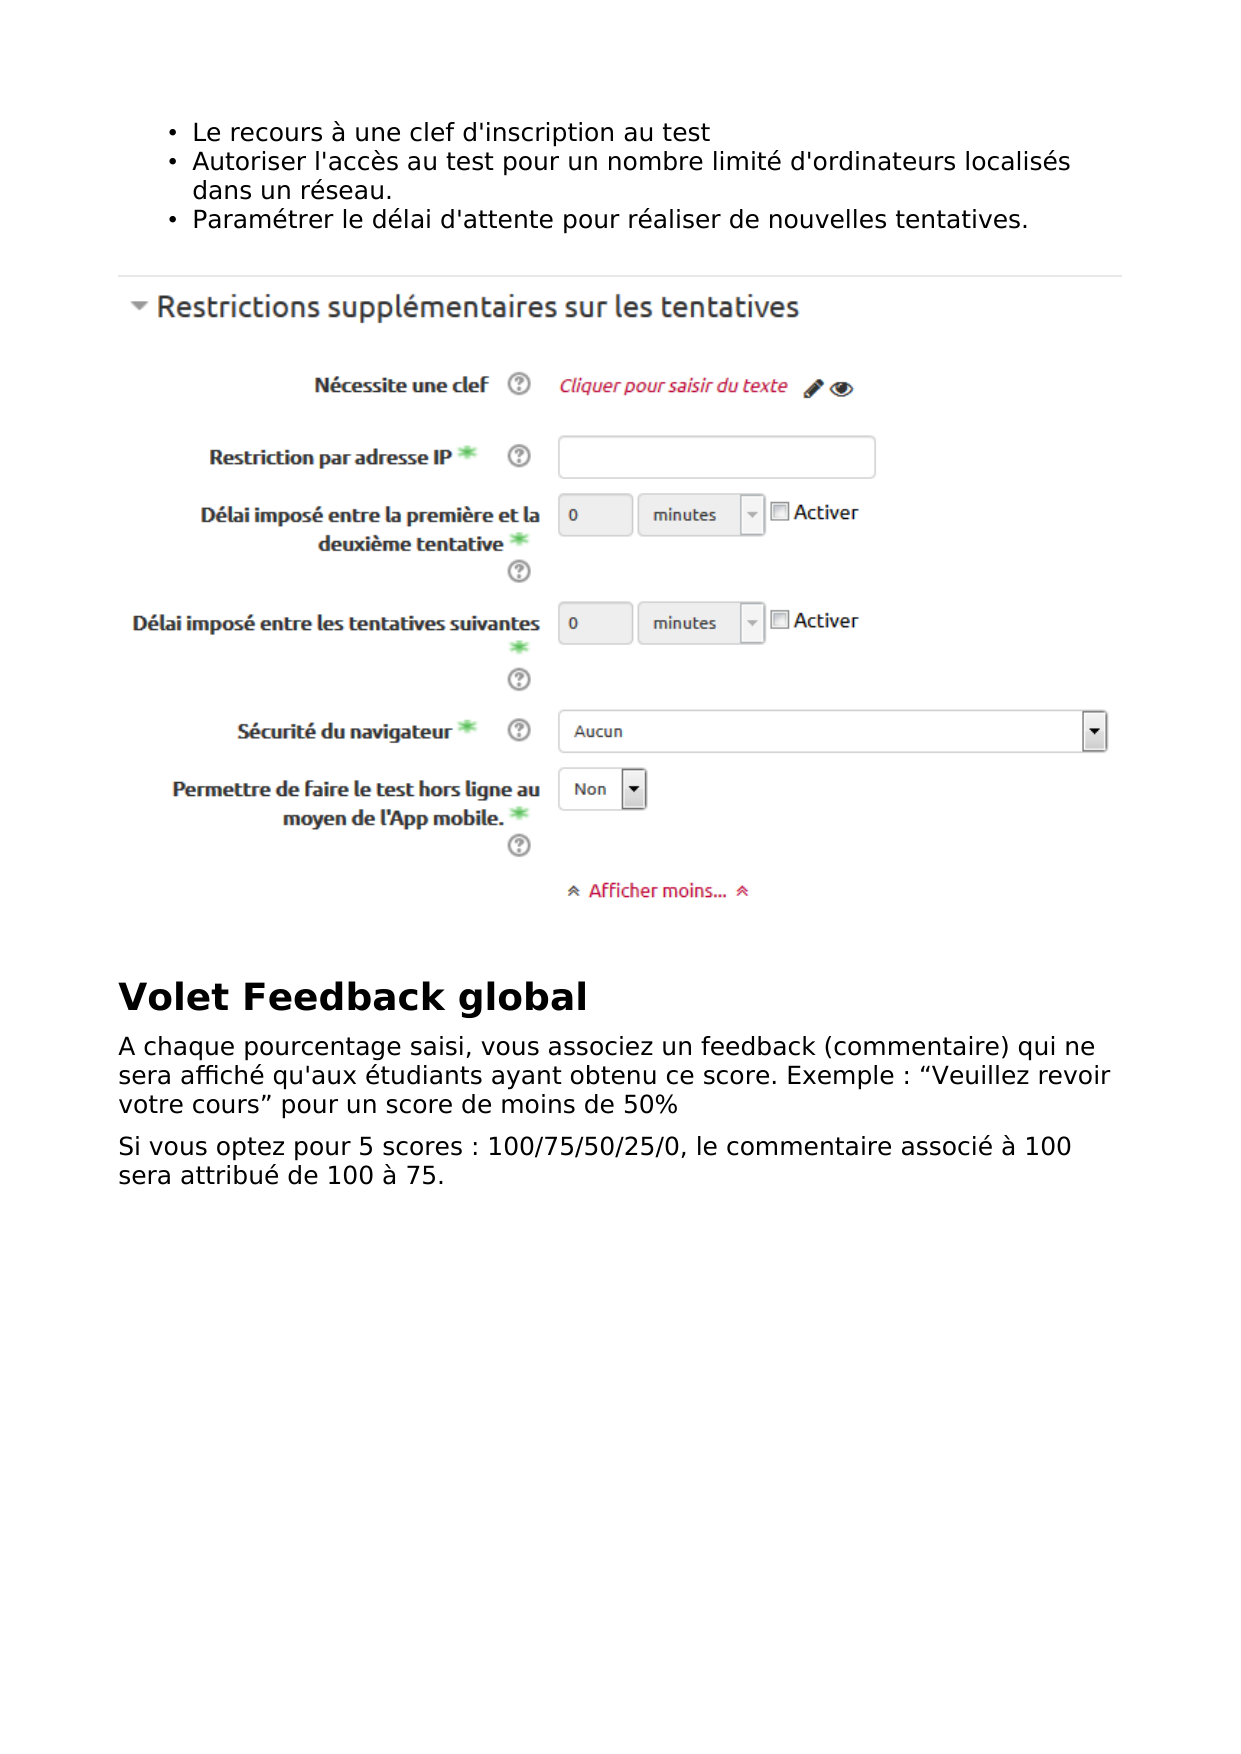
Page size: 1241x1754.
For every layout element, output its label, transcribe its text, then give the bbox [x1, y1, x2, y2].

text Si vous optez pour 5 scores : 100/75/50/25/0, le commentaire associé à 100 sera attribué de 100 à 75. [118, 1132, 1122, 1190]
text A chaque pourcentage saisi, vous associez un feedback (commentaire) qui ne sera affiché qu'aux étudiants ayant obtenu ce score. Exemple : “Veuillez revoir votre cours” pour un score de moins de 50% [118, 1032, 1122, 1119]
picture [118, 264, 1123, 909]
list Le recours à une clef d'inscription au test [177, 118, 1122, 147]
list Paramétrer le délai d'attente pour réaliser de nouvelles tentatives. [177, 206, 1122, 235]
subtitle Volet Feedback global [118, 976, 1122, 1019]
list Autoriser l'accès au test pour un nombre limité d'ordinateurs localisés dans un réseau. [177, 147, 1122, 206]
